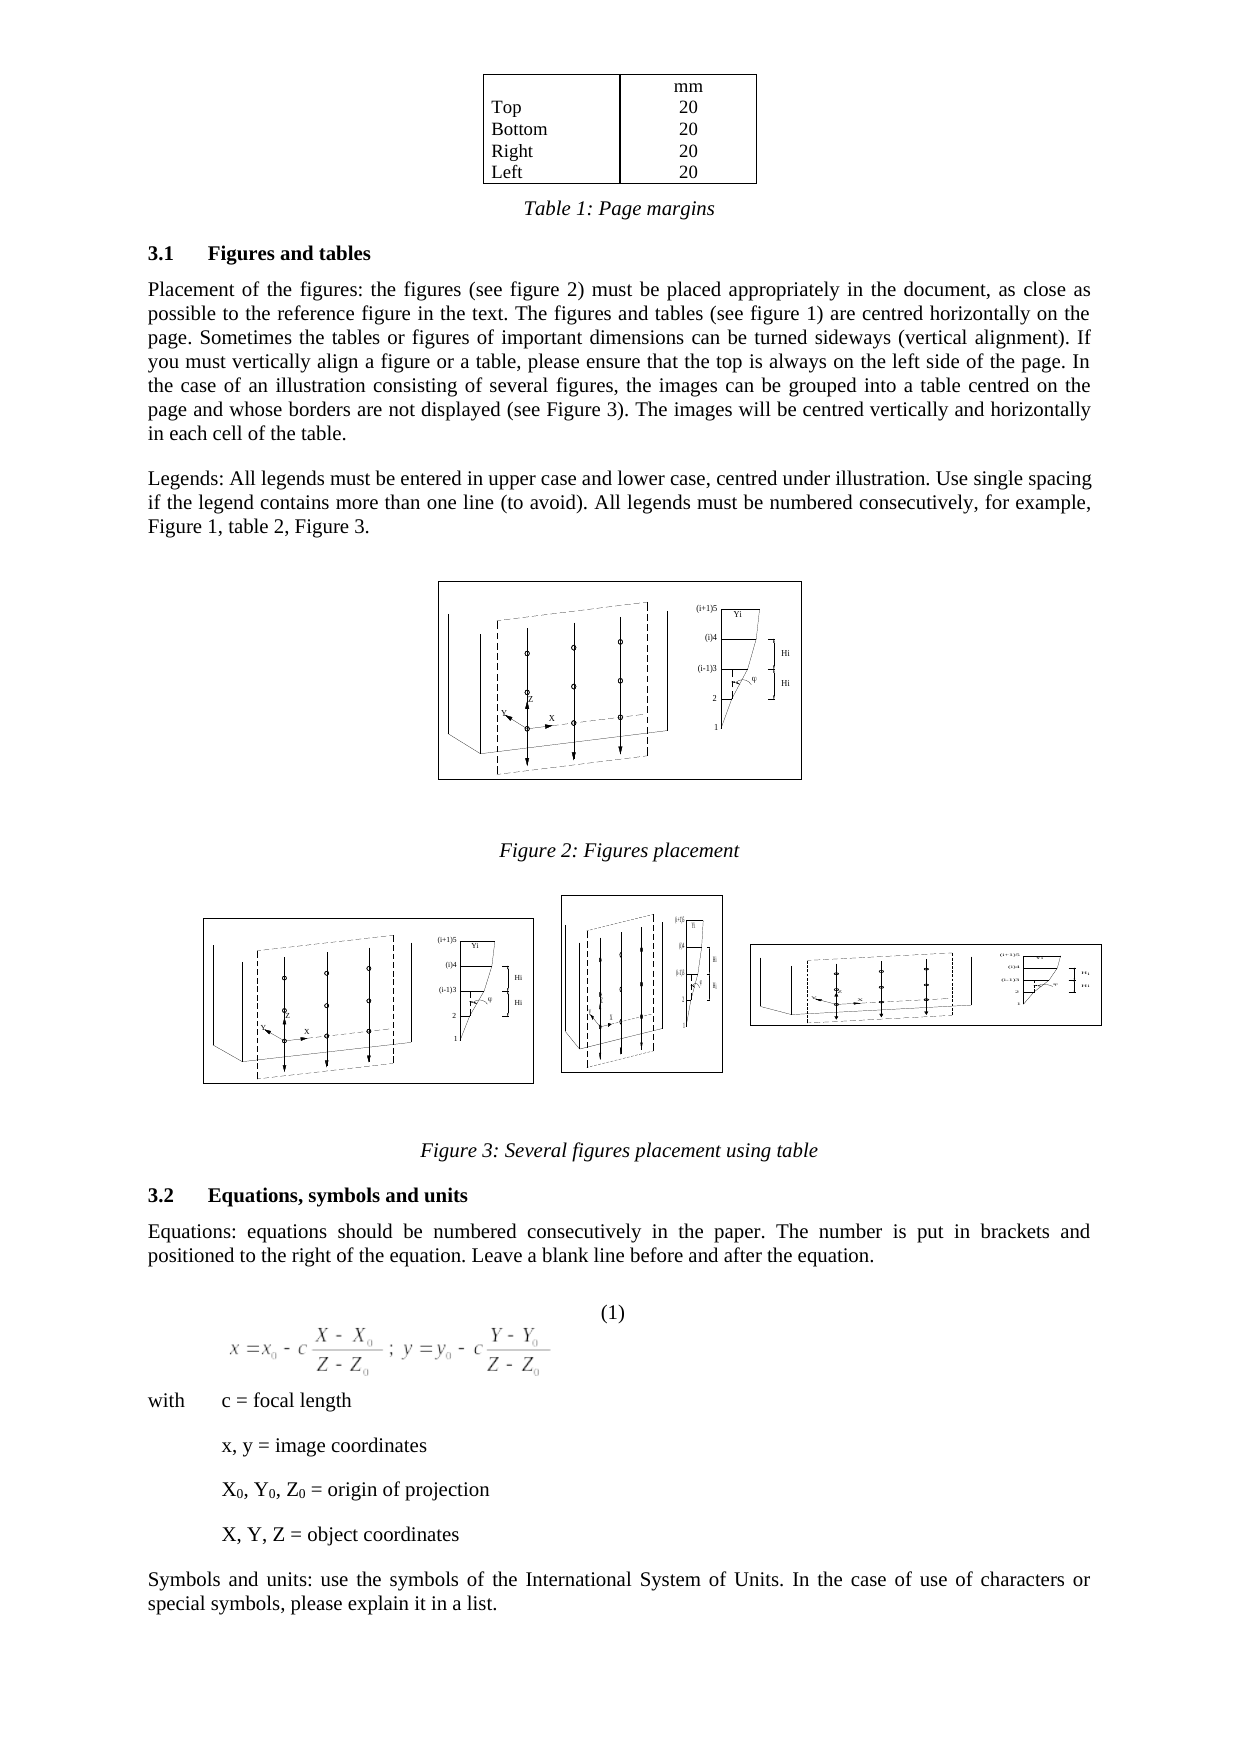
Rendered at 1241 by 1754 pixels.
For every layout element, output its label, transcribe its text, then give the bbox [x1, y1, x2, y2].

text X0, Y0, Z0 = origin of projection [148, 1477, 1093, 1501]
text Figure 3: Several figures placement using table [148, 1138, 1093, 1162]
subtitle Figures and tables [148, 241, 1093, 265]
text X, Y, Z = object coordinates [148, 1522, 1093, 1546]
table_cell 20 [621, 96, 756, 118]
table_cell Top [484, 96, 619, 118]
table_cell Left [484, 161, 619, 183]
text Equations: equations should be numbered consecutively in the paper. The number is put in brackets and positioned to the right of the equation. Leave a blank line before and after the equation. [148, 1219, 1093, 1267]
table_cell 20 [621, 161, 756, 183]
table_cell [484, 75, 619, 96]
table_header [735, 871, 1115, 1125]
table_cell Right [484, 140, 619, 161]
subtitle Equations, symbols and units [148, 1183, 1093, 1207]
text (1) [148, 1300, 1093, 1379]
text Placement of the figures: the figures (see figure 2) must be placed appropriately in the document, as close as possible to the reference figure in the text. The figures and tables (see figure 1) are centred horizontally on the page. Sometimes the tables or figures of important dimensions can be turned sideways (vertical alignment). If you must vertically align a figure or a table, please ensure that the top is always on the left side of the page. In the case of an illustration consisting of several figures, the images can be grouped into a table centred on the page and whose borders are not displayed (see Figure 3). The images will be centred vertically and horizontally in each cell of the table. [148, 277, 1093, 445]
text Figure 2: Figures placement [148, 838, 1093, 862]
text x, y = image coordinates [148, 1432, 1093, 1457]
text Table 1: Page margins [148, 196, 1093, 220]
table_cell 20 [621, 140, 756, 161]
table_header [189, 871, 547, 1125]
table_cell mm [621, 75, 756, 96]
text Symbols and units: use the symbols of the International System of Units. In the case of use of characters or special symbols, please explain it in a list. [148, 1567, 1093, 1615]
text Legends: All legends must be entered in upper case and lower case, centred under illustration. Use single spacing if the legend contains more than one line (to avoid). All legends must be numbered consecutively, for example, Figure 1, table 2, Figure 3. [148, 466, 1093, 538]
table_header [548, 871, 735, 1125]
table_cell 20 [621, 118, 756, 139]
text with c = focal length [148, 1388, 1093, 1412]
table_cell Bottom [484, 118, 619, 139]
